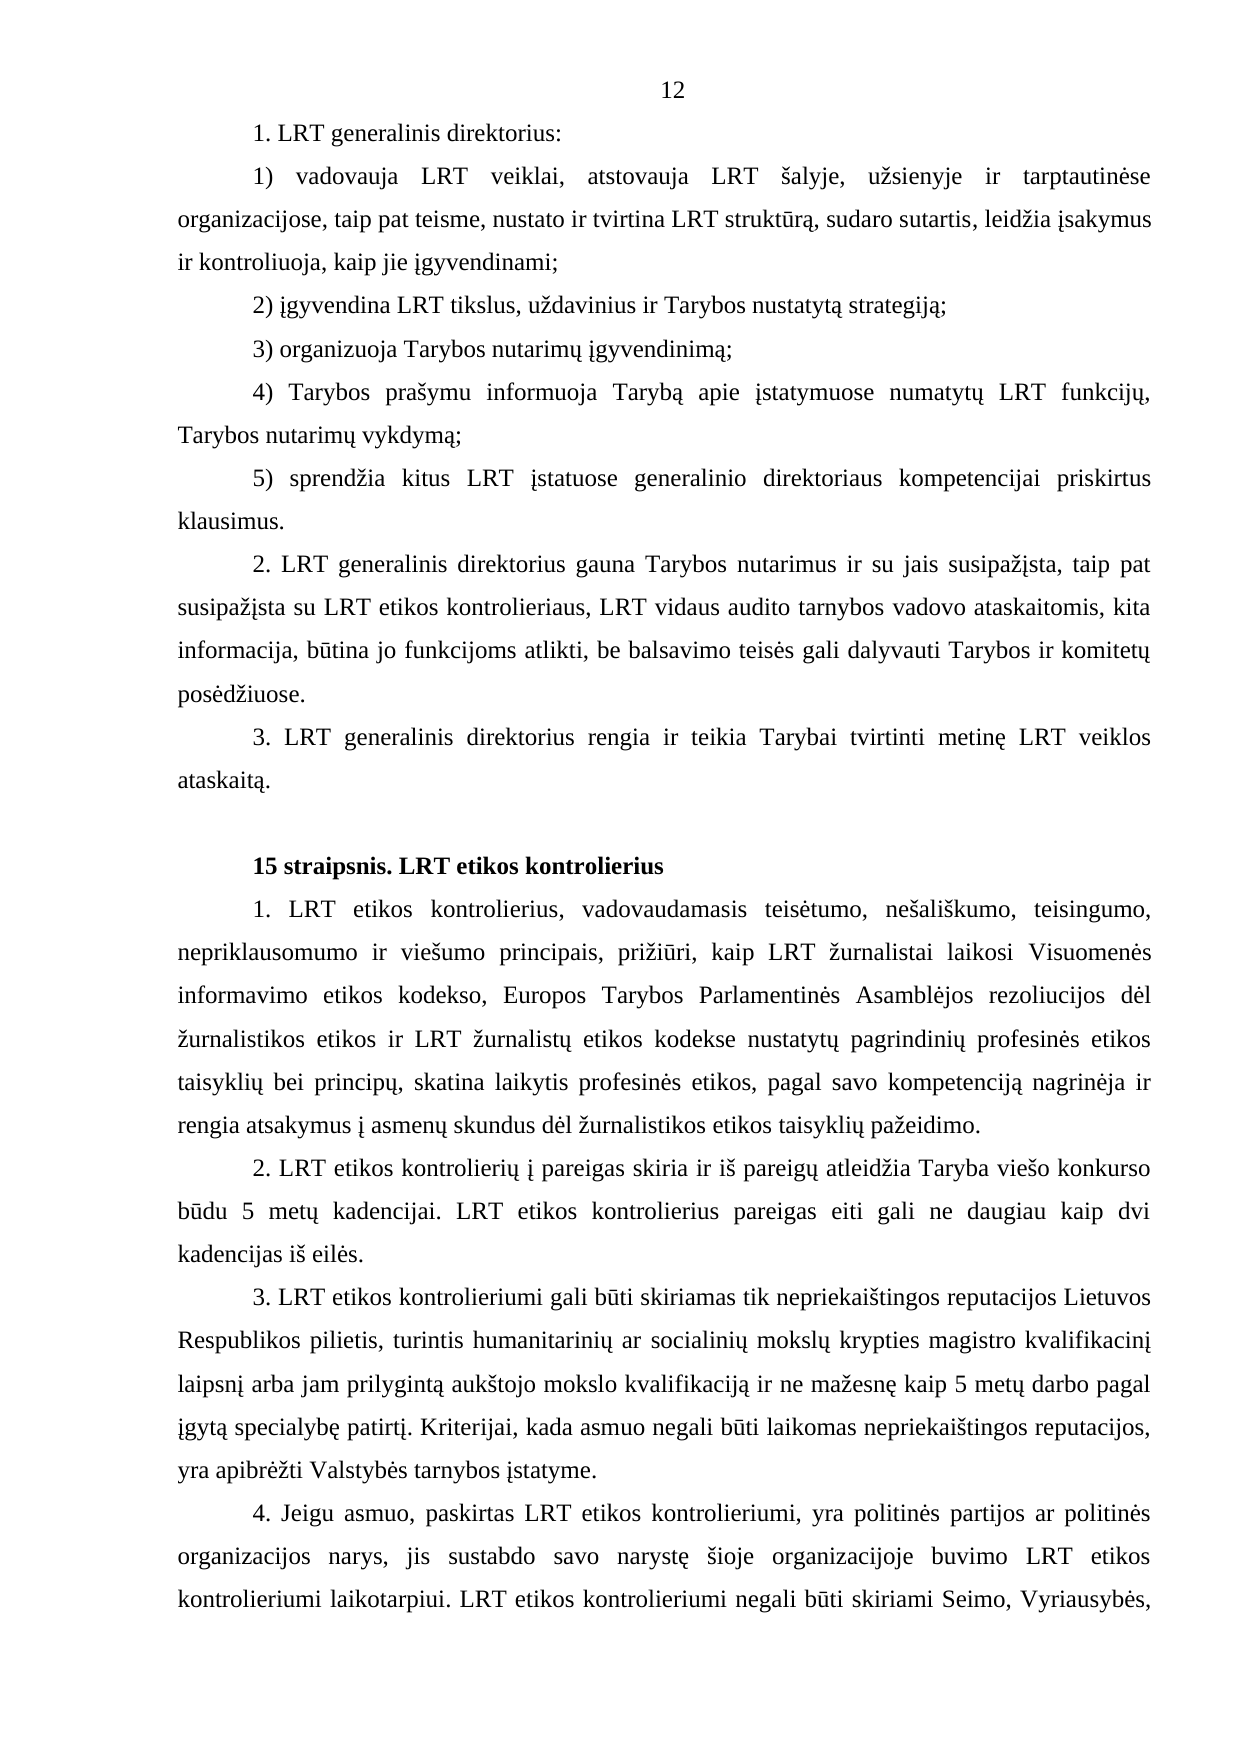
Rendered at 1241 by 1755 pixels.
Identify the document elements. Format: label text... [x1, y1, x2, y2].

text 1. LRT etikos kontrolierius, vadovaudamasis teisėtumo, nešališkumo, teisingumo, nepriklausomumo ir viešumo principais, prižiūri, kaip LRT žurnalistai laikosi Visuomenės informavimo etikos kodekso, Europos Tarybos Parlamentinės Asamblėjos rezoliucijos dėl žurnalistikos etikos ir LRT žurnalistų etikos kodekse nustatytų pagrindinių profesinės etikos taisyklių bei principų, skatina laikytis profesinės etikos, pagal savo kompetenciją nagrinėja ir rengia atsakymus į asmenų skundus dėl žurnalistikos etikos taisyklių pažeidimo. [177, 894, 1152, 1139]
text 2. LRT etikos kontrolierių į pareigas skiria ir iš pareigų atleidžia Taryba viešo konkurso būdu 5 metų kadencijai. LRT etikos kontrolierius pareigas eiti gali ne daugiau kaip dvi kadencijas iš eilės. [177, 1153, 1152, 1268]
text 1. LRT generalinis direktorius: [177, 118, 1152, 147]
text 3) organizuoja Tarybos nutarimų įgyvendinimą; [177, 334, 1152, 362]
text 3. LRT generalinis direktorius rengia ir teikia Tarybai tvirtinti metinę LRT veiklos ataskaitą. [177, 722, 1152, 794]
text 4. Jeigu asmuo, paskirtas LRT etikos kontrolieriumi, yra politinės partijos ar politinės organizacijos narys, jis sustabdo savo narystę šioje organizacijoje buvimo LRT etikos kontrolieriumi laikotarpiui. LRT etikos kontrolieriumi negali būti skiriami Seimo, Vyriausybės, [177, 1498, 1152, 1613]
text 1) vadovauja LRT veiklai, atstovauja LRT šalyje, užsienyje ir tarptautinėse organizacijose, taip pat teisme, nustato ir tvirtina LRT struktūrą, sudaro sutartis, leidžia įsakymus ir kontroliuoja, kaip jie įgyvendinami; [177, 161, 1152, 276]
text 2) įgyvendina LRT tikslus, uždavinius ir Tarybos nustatytą strategiją; [177, 291, 1152, 319]
text 3. LRT etikos kontrolieriumi gali būti skiriamas tik nepriekaištingos reputacijos Lietuvos Respublikos pilietis, turintis humanitarinių ar socialinių mokslų krypties magistro kvalifikacinį laipsnį arba jam prilygintą aukštojo mokslo kvalifikaciją ir ne mažesnę kaip 5 metų darbo pagal įgytą specialybę patirtį. Kriterijai, kada asmuo negali būti laikomas nepriekaištingos reputacijos, yra apibrėžti Valstybės tarnybos įstatyme. [177, 1282, 1152, 1484]
text 2. LRT generalinis direktorius gauna Tarybos nutarimus ir su jais susipažįsta, taip pat susipažįsta su LRT etikos kontrolieriaus, LRT vidaus audito tarnybos vadovo ataskaitomis, kita informacija, būtina jo funkcijoms atlikti, be balsavimo teisės gali dalyvauti Tarybos ir komitetų posėdžiuose. [177, 549, 1152, 707]
text 5) sprendžia kitus LRT įstatuose generalinio direktoriaus kompetencijai priskirtus klausimus. [177, 463, 1152, 535]
text 15 straipsnis. LRT etikos kontrolierius [177, 851, 1152, 880]
text 4) Tarybos prašymu informuoja Tarybą apie įstatymuose numatytų LRT funkcijų, Tarybos nutarimų vykdymą; [177, 377, 1152, 449]
